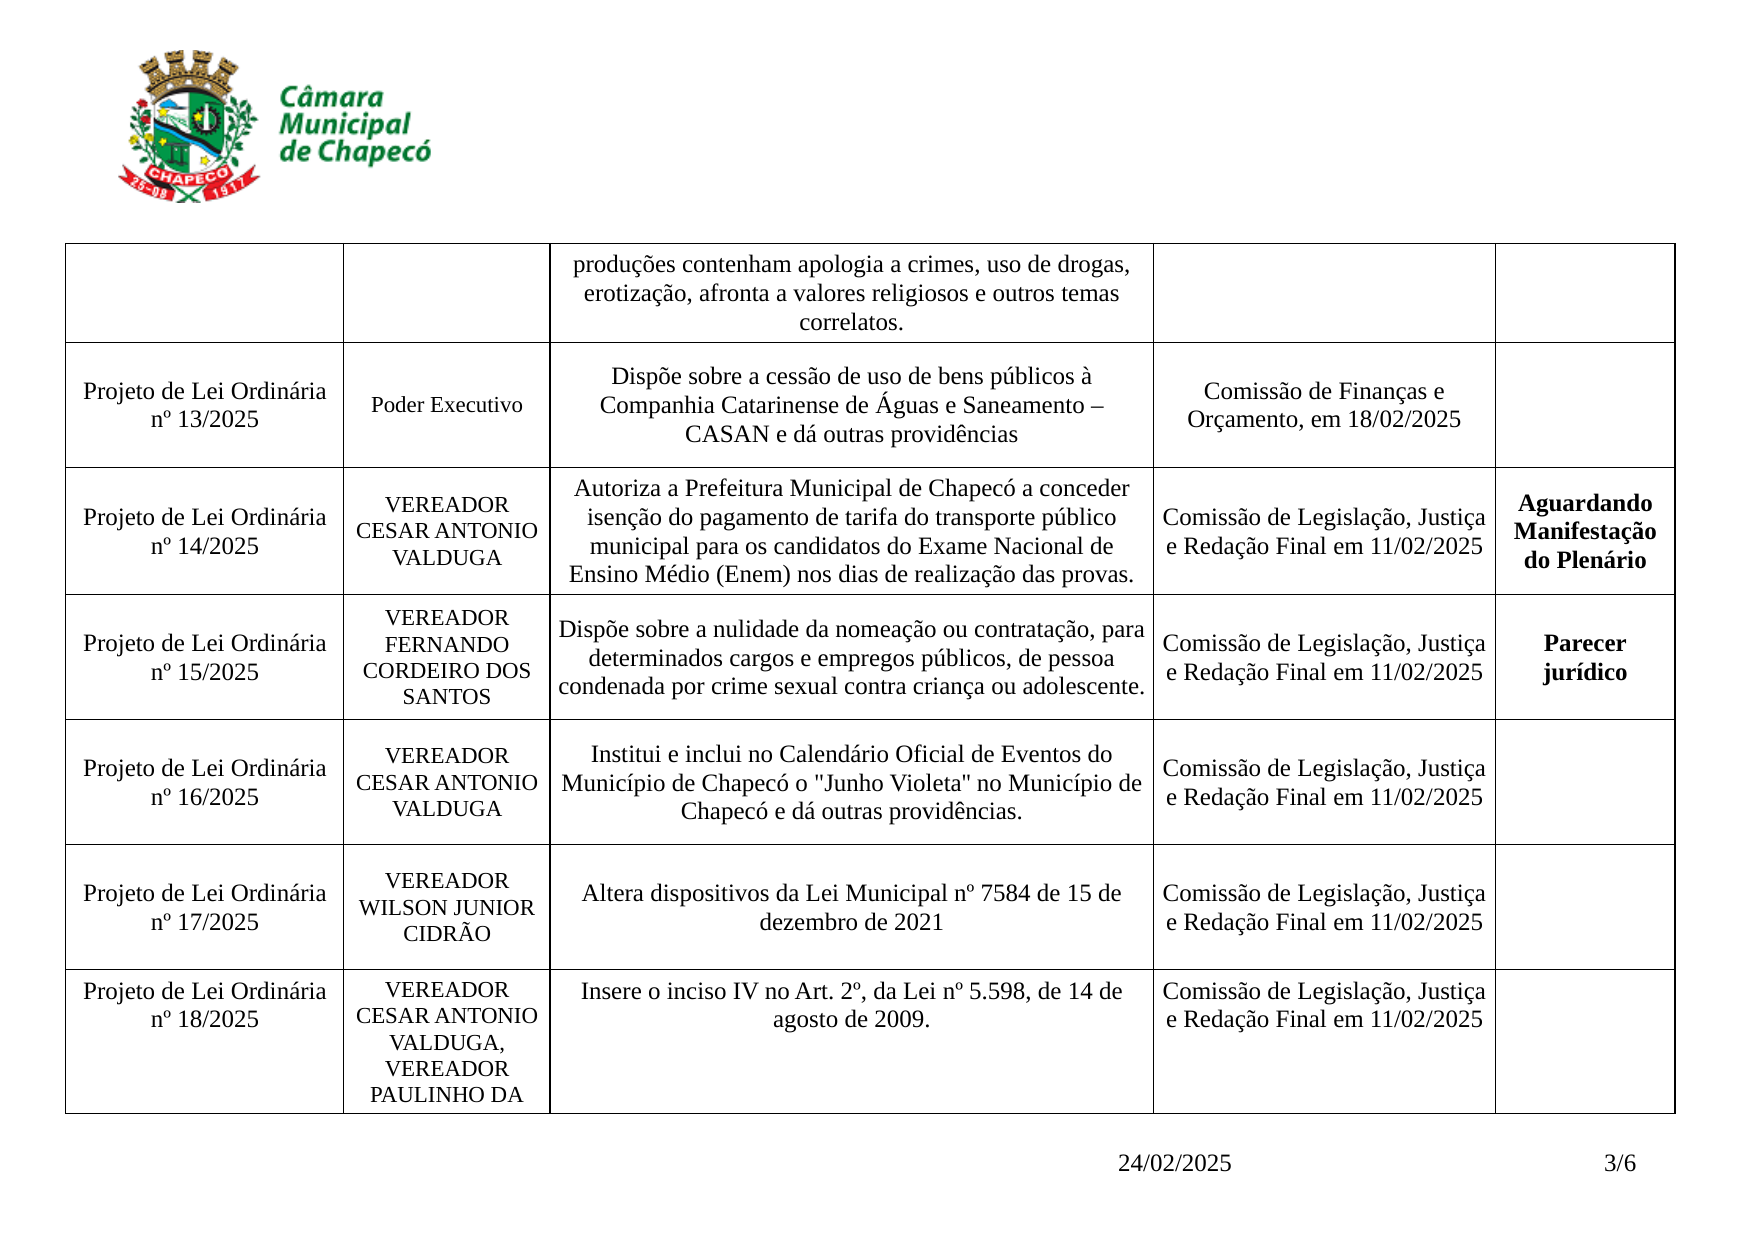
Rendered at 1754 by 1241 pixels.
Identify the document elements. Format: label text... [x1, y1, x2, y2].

table_cell Institui e inclui no Calendário Oficial de Eventos do Município de Chapecó o "Junho Violeta'' no Município de Chapecó e dá outras providências. [551, 720, 1153, 844]
table_cell Projeto de Lei Ordinária nº 17/2025 [66, 845, 343, 969]
table_cell Dispõe sobre a nulidade da nomeação ou contratação, para determinados cargos e empregos públicos, de pessoa condenada por crime sexual contra criança ou adolescente. [551, 595, 1153, 719]
table_cell VEREADOR CESAR ANTONIO VALDUGA [344, 720, 549, 844]
table_cell [344, 244, 549, 342]
table_cell Autoriza a Prefeitura Municipal de Chapecó a conceder isenção do pagamento de tarifa do transporte público municipal para os candidatos do Exame Nacional de Ensino Médio (Enem) nos dias de realização das provas. [551, 468, 1153, 594]
table_cell [1496, 343, 1674, 467]
table_cell VEREADOR FERNANDO CORDEIRO DOS SANTOS [344, 595, 549, 719]
table_cell Projeto de Lei Ordinária nº 18/2025 [66, 970, 343, 1113]
table_cell [1496, 845, 1674, 969]
table_cell Altera dispositivos da Lei Municipal nº 7584 de 15 de dezembro de 2021 [551, 845, 1153, 969]
table_cell Parecer jurídico [1496, 595, 1674, 719]
table_cell Projeto de Lei Ordinária nº 14/2025 [66, 468, 343, 594]
table_cell VEREADOR CESAR ANTONIO VALDUGA, VEREADOR PAULINHO DA [344, 970, 549, 1113]
table_cell VEREADOR WILSON JUNIOR CIDRÃO [344, 845, 549, 969]
table_cell Comissão de Finanças e Orçamento, em 18/02/2025 [1154, 343, 1495, 467]
table_cell [1496, 970, 1674, 1113]
table_cell Projeto de Lei Ordinária nº 16/2025 [66, 720, 343, 844]
table_cell Insere o inciso IV no Art. 2º, da Lei nº 5.598, de 14 de agosto de 2009. [551, 970, 1153, 1113]
table_cell [66, 244, 343, 342]
table_cell Dispõe sobre a cessão de uso de bens públicos à Companhia Catarinense de Águas e Saneamento – CASAN e dá outras providências [551, 343, 1153, 467]
table_cell Aguardando Manifestação do Plenário [1496, 468, 1674, 594]
table_cell [1496, 720, 1674, 844]
table_cell Comissão de Legislação, Justiça e Redação Final em 11/02/2025 [1154, 970, 1495, 1113]
picture [118, 50, 431, 203]
table_cell VEREADOR CESAR ANTONIO VALDUGA [344, 468, 549, 594]
table_cell Projeto de Lei Ordinária nº 13/2025 [66, 343, 343, 467]
table_cell [1154, 244, 1495, 342]
table_cell Comissão de Legislação, Justiça e Redação Final em 11/02/2025 [1154, 468, 1495, 594]
table_cell Poder Executivo [344, 343, 549, 467]
table_cell Comissão de Legislação, Justiça e Redação Final em 11/02/2025 [1154, 845, 1495, 969]
table_cell Comissão de Legislação, Justiça e Redação Final em 11/02/2025 [1154, 595, 1495, 719]
table_cell Projeto de Lei Ordinária nº 15/2025 [66, 595, 343, 719]
table_cell Comissão de Legislação, Justiça e Redação Final em 11/02/2025 [1154, 720, 1495, 844]
table_cell produções contenham apologia a crimes, uso de drogas, erotização, afronta a valores religiosos e outros temas correlatos. [551, 244, 1153, 342]
table_cell [1496, 244, 1674, 342]
